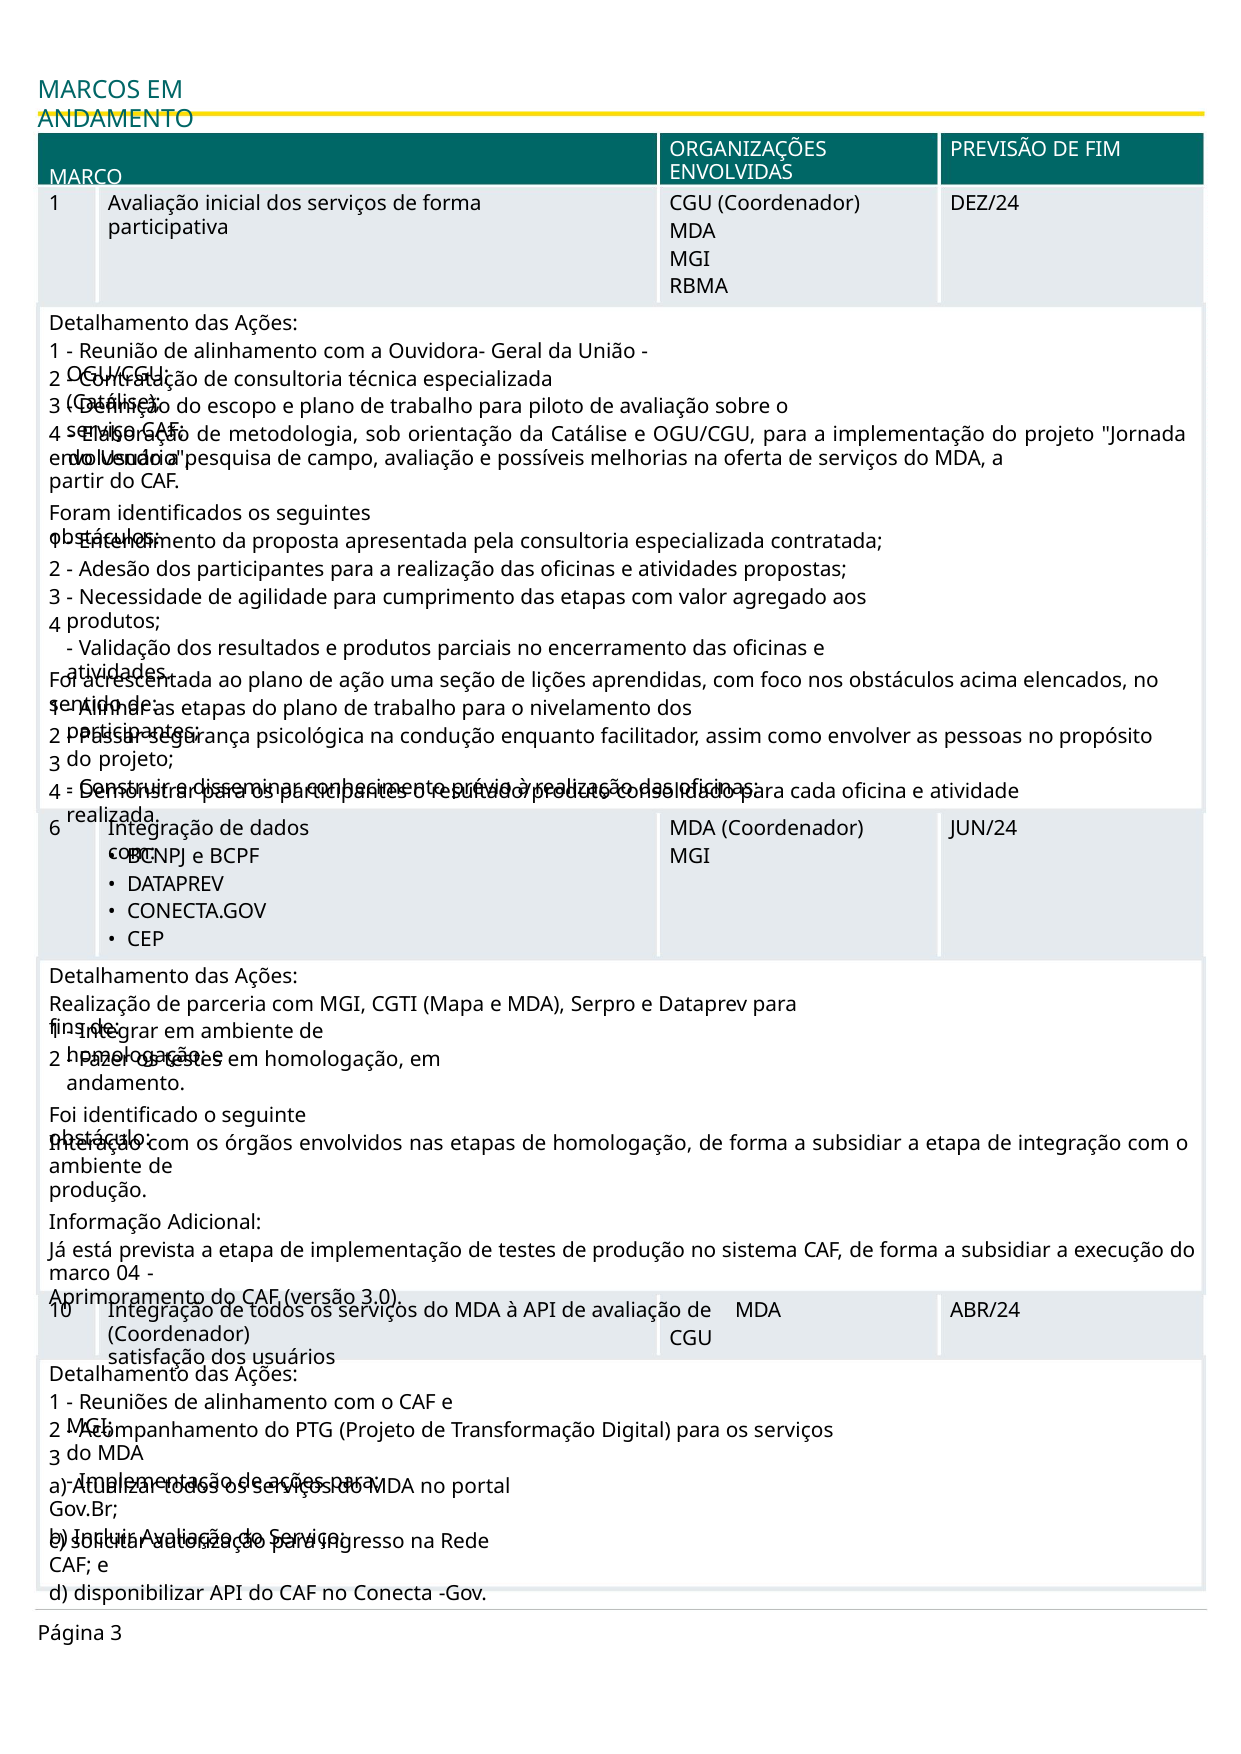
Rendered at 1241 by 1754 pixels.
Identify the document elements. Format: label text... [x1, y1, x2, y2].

text • [108, 900, 127, 924]
text JUN/24 [950, 817, 1042, 840]
text - Demonstrar para os participantes o resultado/produto consolidado para cada oficina e atividade realizada. [66, 780, 1039, 827]
text - Implementação de ações para: [66, 1470, 853, 1493]
text • [108, 844, 127, 868]
text 2 [49, 1048, 66, 1072]
text Detalhamento das Ações: [49, 1363, 298, 1387]
text Já está prevista a etapa de implementação de testes de produção no sistema CAF, de forma a subsidiar a execução do marco 04 - [49, 1238, 1217, 1285]
text d) disponibilizar API do CAF no Conecta -Gov. [49, 1581, 533, 1605]
text - Alinhar as etapas do plano de trabalho para o nivelamento dos participantes; [66, 697, 778, 724]
text MARCOS EM ANDAMENTO [37, 76, 344, 133]
text envolvendo a pesquisa de campo, avaliação e possíveis melhorias na oferta de serviços do MDA, a partir do CAF. [49, 447, 1059, 494]
text - Definição do escopo e plano de trabalho para piloto de avaliação sobre o serviço CAF; [66, 395, 852, 442]
text 3 [49, 586, 66, 609]
text Interação com os órgãos envolvidos nas etapas de homologação, de forma a subsidiar a etapa de integração com o ambiente de [49, 1131, 1215, 1178]
text Foram identificados os seguintes obstáculos: [49, 502, 469, 530]
text Integração de todos os serviços do MDA à API de avaliação de MDA (Coordenador) [108, 1299, 866, 1346]
text 2 [49, 1418, 66, 1442]
text satisfação dos usuários [108, 1346, 866, 1369]
text - Adesão dos participantes para a realização das oficinas e atividades propostas; [66, 558, 898, 581]
text MGI [669, 247, 736, 271]
text 1 [49, 697, 66, 720]
text - Contratação de consultoria técnica especializada (Catálise); [66, 367, 625, 395]
text - Acompanhamento do PTG (Projeto de Transformação Digital) para os serviços do MDA [66, 1418, 853, 1466]
text - Construir e disseminar conhecimento prévio à realização das oficinas; [66, 776, 1172, 799]
text Foi acrescentada ao plano de ação uma seção de lições aprendidas, com foco nos obstáculos acima elencados, no sentido de: [49, 669, 1186, 716]
text 1 [49, 192, 86, 215]
text 4 [49, 613, 86, 637]
text 3 [49, 1446, 86, 1470]
text - Necessidade de agilidade para cumprimento das etapas com valor agregado aos produtos; [66, 586, 898, 633]
text 1 [49, 1391, 66, 1414]
text ENVOLVIDAS [669, 161, 838, 184]
text 3 [49, 395, 66, 419]
text Informação Adicional: [49, 1210, 263, 1234]
text CGU [669, 1326, 732, 1350]
text 3 [49, 752, 86, 776]
text 2 [49, 558, 66, 581]
text - Reuniões de alinhamento com o CAF e MGI; [66, 1391, 486, 1418]
text 2 [49, 367, 66, 391]
text Detalhamento das Ações: [49, 312, 298, 335]
text DATAPREV [127, 872, 278, 896]
text b) Incluir Avaliação do Serviço; [49, 1526, 554, 1549]
text 1 [49, 530, 66, 553]
text CGU (Coordenador) [669, 192, 863, 215]
text - Fazer os testes em homologação, em andamento. [66, 1048, 539, 1095]
text - Integrar em ambiente de homologação; e [66, 1020, 463, 1048]
text 1 [49, 339, 66, 363]
text Detalhamento das Ações: [49, 965, 821, 988]
text CEP [127, 928, 278, 952]
text MDA (Coordenador) [669, 817, 866, 840]
text BCNPJ e BCPF [127, 844, 278, 868]
text - Reunião de alinhamento com a Ouvidora- Geral da União - OGU/CGU; [66, 339, 707, 387]
text MGI [669, 844, 866, 868]
text produção. [49, 1178, 1215, 1202]
text Avaliação inicial dos serviços de forma participativa [108, 192, 584, 239]
text DEZ/24 [950, 192, 1044, 215]
text PREVISÃO DE FIM [950, 137, 1134, 161]
text Página 3 [37, 1622, 139, 1645]
text ORGANIZAÇÕES [669, 137, 838, 161]
text 4 [49, 423, 68, 447]
text 10 [49, 1299, 98, 1322]
text Integração de dados com: [108, 817, 360, 864]
text 1 [49, 1020, 66, 1044]
text Foi identificado o seguinte obstáculo: [49, 1103, 401, 1131]
text c) solicitar autorização para ingresso na Rede CAF; e [49, 1530, 533, 1577]
text ABR/24 [950, 1299, 1045, 1322]
text Realização de parceria com MGI, CGTI (Mapa e MDA), Serpro e Dataprev para fins de: [49, 992, 821, 1039]
text CONECTA.GOV [127, 900, 278, 924]
text • [108, 872, 127, 896]
text • [108, 928, 127, 952]
text 2 [49, 724, 66, 748]
text 4 [49, 780, 66, 804]
text MDA [669, 219, 736, 243]
text a) Atualizar todos os serviços do MDA no portal Gov.Br; [49, 1474, 554, 1521]
text RBMA [669, 275, 747, 299]
text - Entendimento da proposta apresentada pela consultoria especializada contratada; [66, 530, 898, 553]
text MARCO [49, 166, 344, 189]
text - Elaboração de metodologia, sob orientação da Catálise e OGU/CGU, para a implementação do projeto "Jornada do Usuário", [68, 423, 1216, 470]
text 6 [49, 817, 86, 840]
text - Passar segurança psicológica na condução enquanto facilitador, assim como envolver as pessoas no propósito do projeto; [66, 724, 1172, 771]
text Aprimoramento do CAF (versão 3.0). [49, 1286, 1217, 1309]
text - Validação dos resultados e produtos parciais no encerramento das oficinas e atividades. [66, 637, 898, 669]
